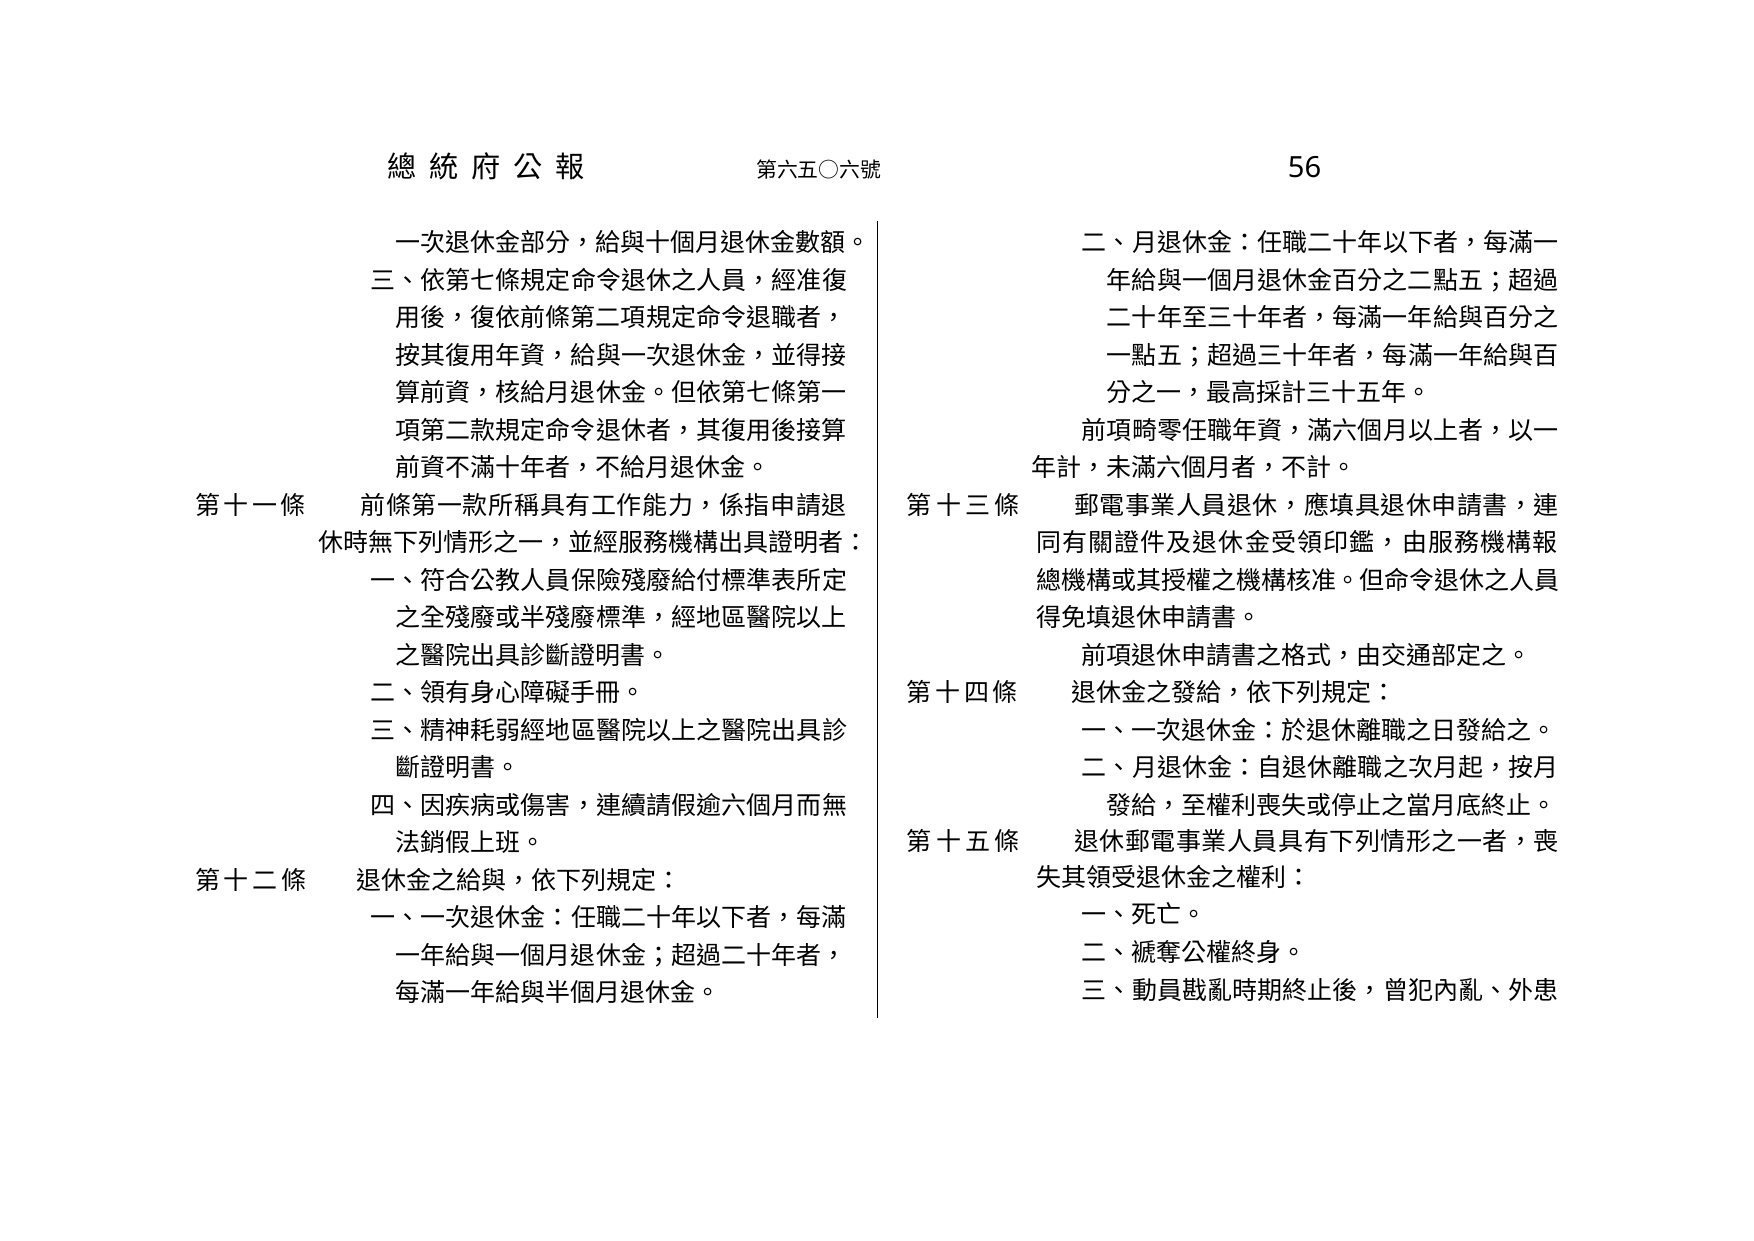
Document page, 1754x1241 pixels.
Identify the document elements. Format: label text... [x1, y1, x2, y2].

text 第十四條 退休金之發給，依下列規定： [907, 672, 1559, 709]
text 三、動員戡亂時期終止後，曾犯內亂、外患 [1082, 969, 1559, 1007]
text 前項退休申請書之格式，由交通部定之。 [1032, 634, 1559, 672]
text 二、月退休金：自退休離職之次月起，按月發給，至權利喪失或停止之當月底終止。 [1082, 747, 1559, 822]
text 二、領有身心障礙手冊。 [370, 672, 847, 709]
text 前項畸零任職年資，滿六個月以上者，以一年計，未滿六個月者，不計。 [1032, 409, 1559, 484]
text 一、一次退休金：於退休離職之日發給之。 [1082, 709, 1559, 747]
text 二、依第七條第一項第一款規定命令退休之人員，給與一次退休金及月退休金，並核准增給月退休金數額。但增給部分以不超過百分之二十為限。任職未滿十年者，其一次退休金部分，給與十個月退休金數額。 [370, 222, 847, 259]
text 一、死亡。 [1082, 893, 1559, 931]
text 四、因疾病或傷害，連續請假逾六個月而無法銷假上班。 [370, 784, 847, 859]
text 一、一次退休金：任職二十年以下者，每滿一年給與一個月退休金；超過二十年者，每滿一年給與半個月退休金。 [370, 897, 847, 1009]
text 第十一條 前條第一款所稱具有工作能力，係指申請退休時無下列情形之一，並經服務機構出具證明者： [195, 484, 847, 559]
text 三、依第七條規定命令退休之人員，經准復用後，復依前條第二項規定命令退職者，按其復用年資，給與一次退休金，並得接算前資，核給月退休金。但依第七條第一項第二款規定命令退休者，其復用後接算前資不滿十年者，不給月退休金。 [370, 259, 847, 484]
text 第十三條 郵電事業人員退休，應填具退休申請書，連同有關證件及退休金受領印鑑，由服務機構報總機構或其授權之機構核准。但命令退休之人員，得免填退休申請書。 [907, 484, 1559, 634]
text 二、褫奪公權終身。 [1082, 931, 1559, 969]
text 三、精神耗弱經地區醫院以上之醫院出具診斷證明書。 [370, 709, 847, 784]
text 二、月退休金：任職二十年以下者，每滿一年給與一個月退休金百分之二點五；超過二十年至三十年者，每滿一年給與百分之一點五；超過三十年者，每滿一年給與百分之一，最高採計三十五年。 [1082, 222, 1559, 409]
text 第十五條 退休郵電事業人員具有下列情形之一者，喪失其領受退休金之權利： [907, 822, 1559, 893]
text 一、符合公教人員保險殘廢給付標準表所定之全殘廢或半殘廢標準，經地區醫院以上之醫院出具診斷證明書。 [370, 559, 847, 672]
text 第十二條 退休金之給與，依下列規定： [195, 859, 847, 897]
